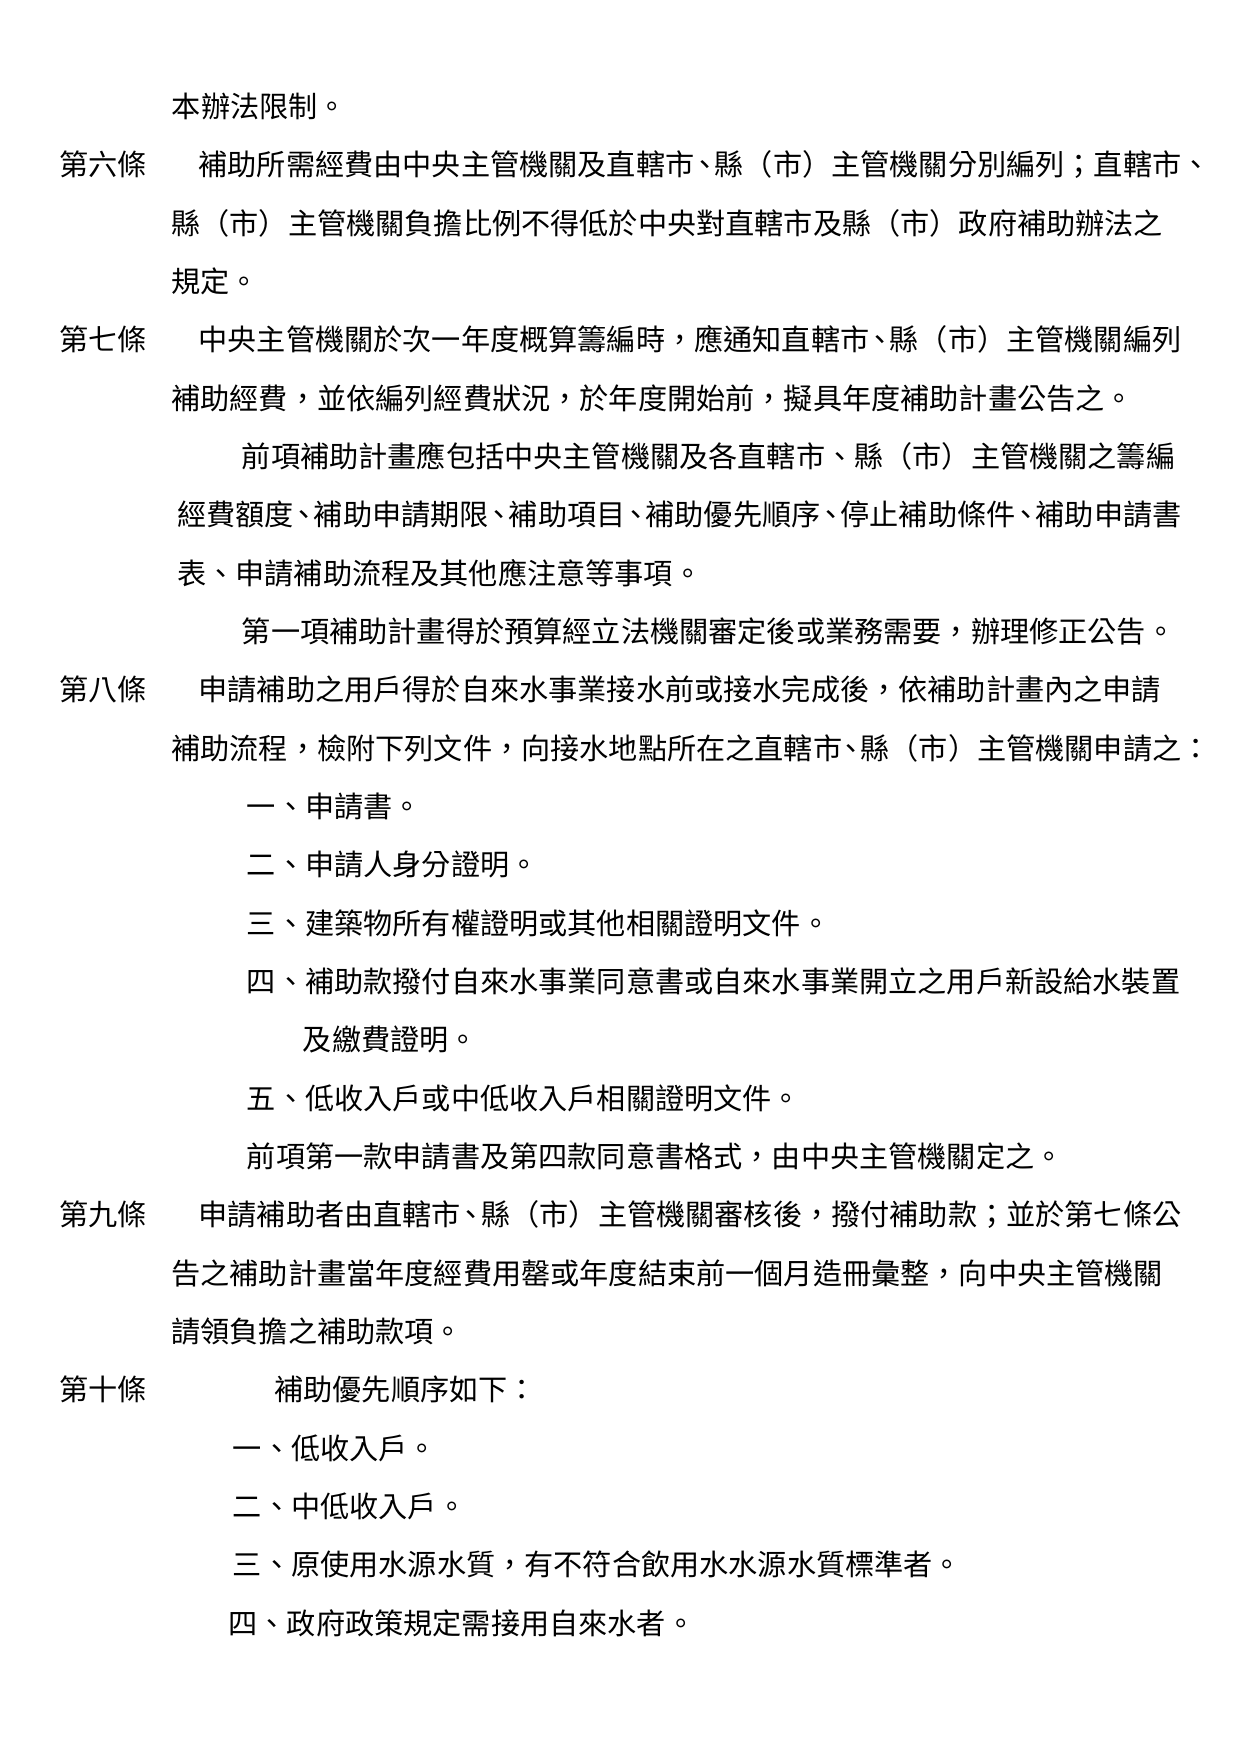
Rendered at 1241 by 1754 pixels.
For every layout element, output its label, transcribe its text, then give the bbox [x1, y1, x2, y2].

text 一、低收入戶。 [233, 1412, 1181, 1471]
text 第一項補助計畫得於預算經立法機關審定後或業務需要，辦理修正公告。 [177, 596, 1181, 654]
list 申請補助之用戶得於自來水事業接水前或接水完成後，依補助計畫內之申請補助流程，檢附下列文件，向接水地點所在之直轄市、縣（市）主管機關申請之： [59, 654, 1181, 771]
list 補助優先順序如下： [59, 1354, 1181, 1412]
text 三、建築物所有權證明或其他相關證明文件。 [247, 887, 1181, 946]
text 前項補助計畫應包括中央主管機關及各直轄市、縣（市）主管機關之籌編經費額度、補助申請期限、補助項目、補助優先順序、停止補助條件、補助申請書表、申請補助流程及其他應注意等事項。 [177, 421, 1181, 596]
list 補助所需經費由中央主管機關及直轄市、縣（市）主管機關分別編列；直轄市、縣（市）主管機關負擔比例不得低於中央對直轄市及縣（市）政府補助辦法之規定。 [59, 129, 1181, 304]
list 申請補助者由直轄市、縣（市）主管機關審核後，撥付補助款；並於第七條公告之補助計畫當年度經費用罄或年度結束前一個月造冊彙整，向中央主管機關請領負擔之補助款項。 [59, 1179, 1181, 1354]
text 四、補助款撥付自來水事業同意書或自來水事業開立之用戶新設給水裝置及繳費證明。 [247, 946, 1181, 1062]
text 二、申請人身分證明。 [247, 829, 1181, 887]
text 三、原使用水源水質，有不符合飲用水水源水質標準者。 [233, 1529, 1181, 1587]
text 四、政府政策規定需接用自來水者。 [228, 1587, 1181, 1646]
text 二、中低收入戶。 [233, 1471, 1181, 1529]
text 本辦法限制。 [172, 71, 1181, 129]
text 前項第一款申請書及第四款同意書格式，由中央主管機關定之。 [247, 1121, 1181, 1179]
list 中央主管機關於次一年度概算籌編時，應通知直轄市、縣（市）主管機關編列補助經費，並依編列經費狀況，於年度開始前，擬具年度補助計畫公告之。 [59, 304, 1181, 421]
text 五、低收入戶或中低收入戶相關證明文件。 [247, 1062, 1181, 1121]
text 一、申請書。 [247, 771, 1181, 829]
